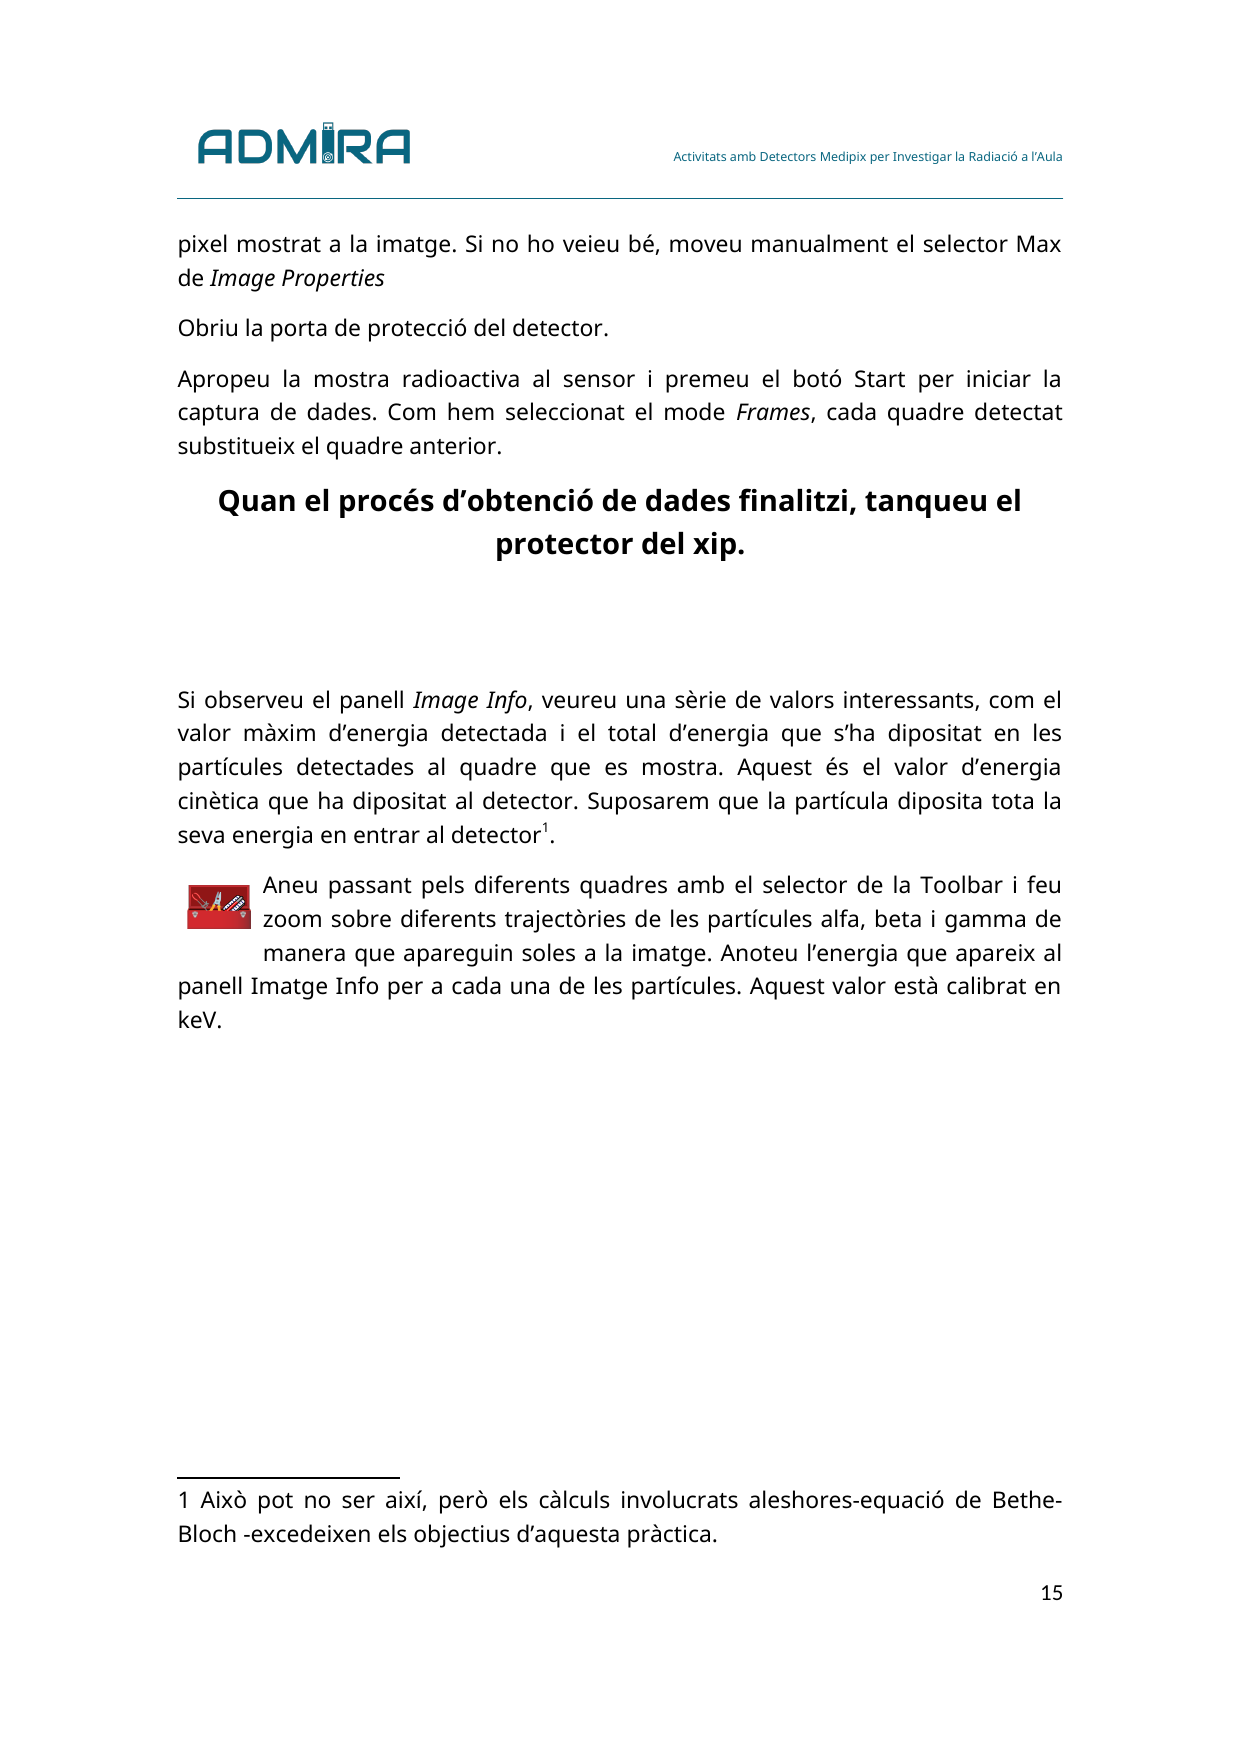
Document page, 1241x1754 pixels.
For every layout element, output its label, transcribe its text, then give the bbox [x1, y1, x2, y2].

picture [859, 154, 865, 161]
text Quan el procés d’obtenció de dades finalitzi, tanqueu el protector del xip. [177, 480, 1063, 563]
picture [749, 151, 755, 161]
picture [839, 151, 845, 161]
picture [695, 154, 701, 161]
picture [969, 152, 975, 161]
text Obriu la porta de protecció del detector. [177, 312, 1063, 343]
picture [760, 152, 767, 161]
picture [738, 154, 748, 161]
text Si observeu el panell Image Info, veureu una sèrie de valors interessants, com el valor màxim d’energia detectada i el total d’energia que s’ha dipositat en les partícules detectades al quadre que es mostra. Aquest és el valor d’energia cinètica que ha dipositat al detector. Suposarem que la partícula diposita tota la seva energia en entrar al detector. [177, 683, 1063, 850]
picture [187, 885, 251, 929]
picture [1036, 152, 1044, 161]
picture [798, 154, 804, 161]
picture [823, 152, 829, 161]
picture [898, 154, 910, 161]
text Això pot no ser així, però els càlculs involucrats aleshores-equació de Bethe-Bloch -excedeixen els objectius d’aquesta pràctica. [177, 1484, 1063, 1549]
text Apropeu la mostra radioactiva al sensor i premeu el botó Start per iniciar la captura de dades. Com hem seleccionat el mode Frames, cada quadre detectat substitueix el quadre anterior. [177, 362, 1063, 461]
picture [984, 151, 990, 161]
text Aneu passant pels diferents quadres amb el selector de la Toolbar i feu zoom sobre diferents trajectòries de les partícules alfa, beta i gamma de manera que apareguin soles a la imatge. Anoteu l’energia que apareix al panell Imatge Info per a cada una de les partícules. Aquest valor està calibrat en keV. [176, 869, 1063, 1035]
picture [932, 154, 938, 164]
text pixel mostrat a la imatge. Si no ho veieu bé, moveu manualment el selector Max de Image Properties [177, 228, 1063, 293]
picture [185, 116, 422, 176]
